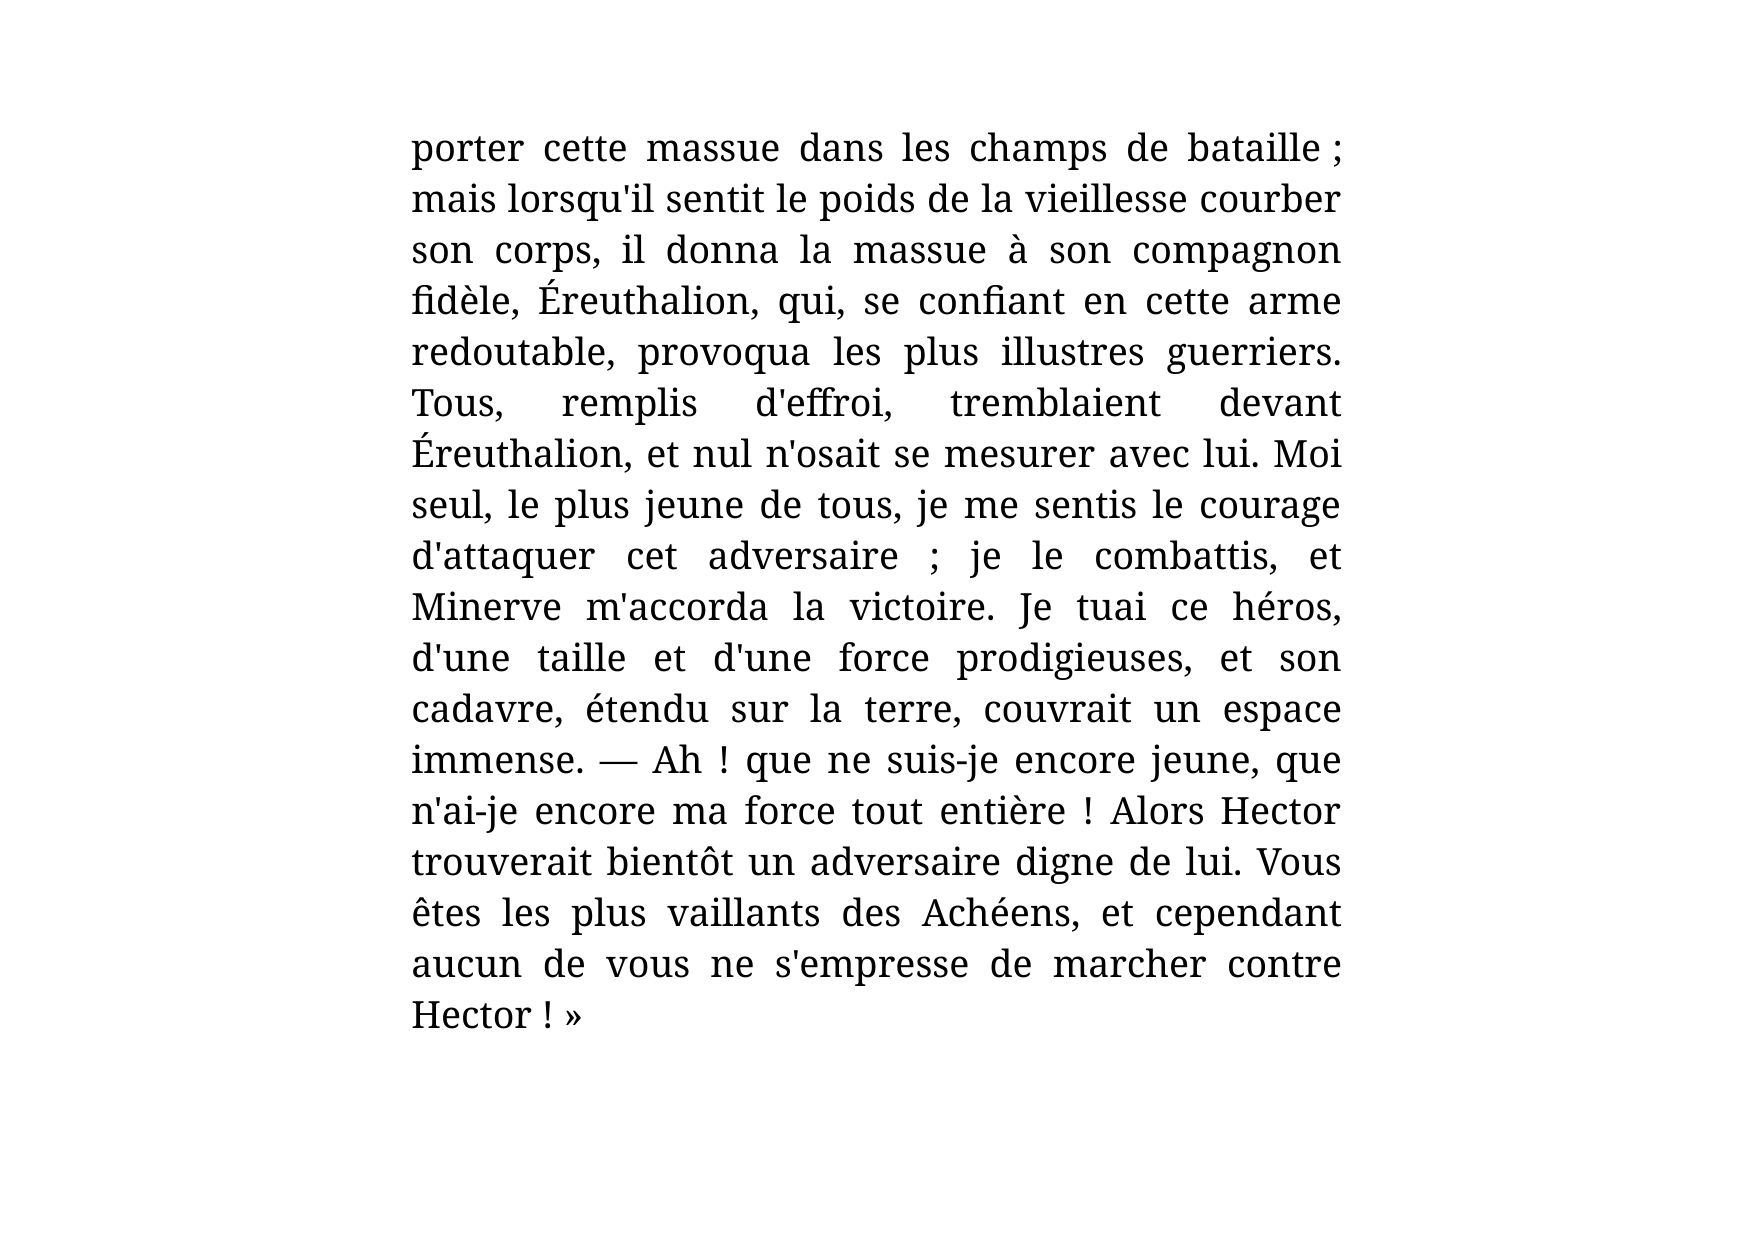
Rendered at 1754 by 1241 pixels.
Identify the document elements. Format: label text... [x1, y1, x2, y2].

table_header porter cette massue dans les champs de bataille ; mais lorsqu'il sentit le poids de la vieillesse courber son corps, il donna la massue à son compagnon fidèle, Éreuthalion, qui, se confiant en cette arme redoutable, provoqua les plus illustres guerriers. Tous, remplis d'effroi, tremblaient devant Éreuthalion, et nul n'osait se mesurer avec lui. Moi seul, le plus jeune de tous, je me sentis le courage d'attaquer cet adversaire ; je le combattis, et Minerve m'accorda la victoire. Je tuai ce héros, d'une taille et d'une force prodigieuses, et son cadavre, étendu sur la terre, couvrait un espace immense. — Ah ! que ne suis-je encore jeune, que n'ai-je encore ma force tout entière ! Alors Hector trouverait bientôt un adversaire digne de lui. Vous êtes les plus vaillants des Achéens, et cependant aucun de vous ne s'empresse de marcher contre Hector ! » [408, 118, 1346, 1072]
